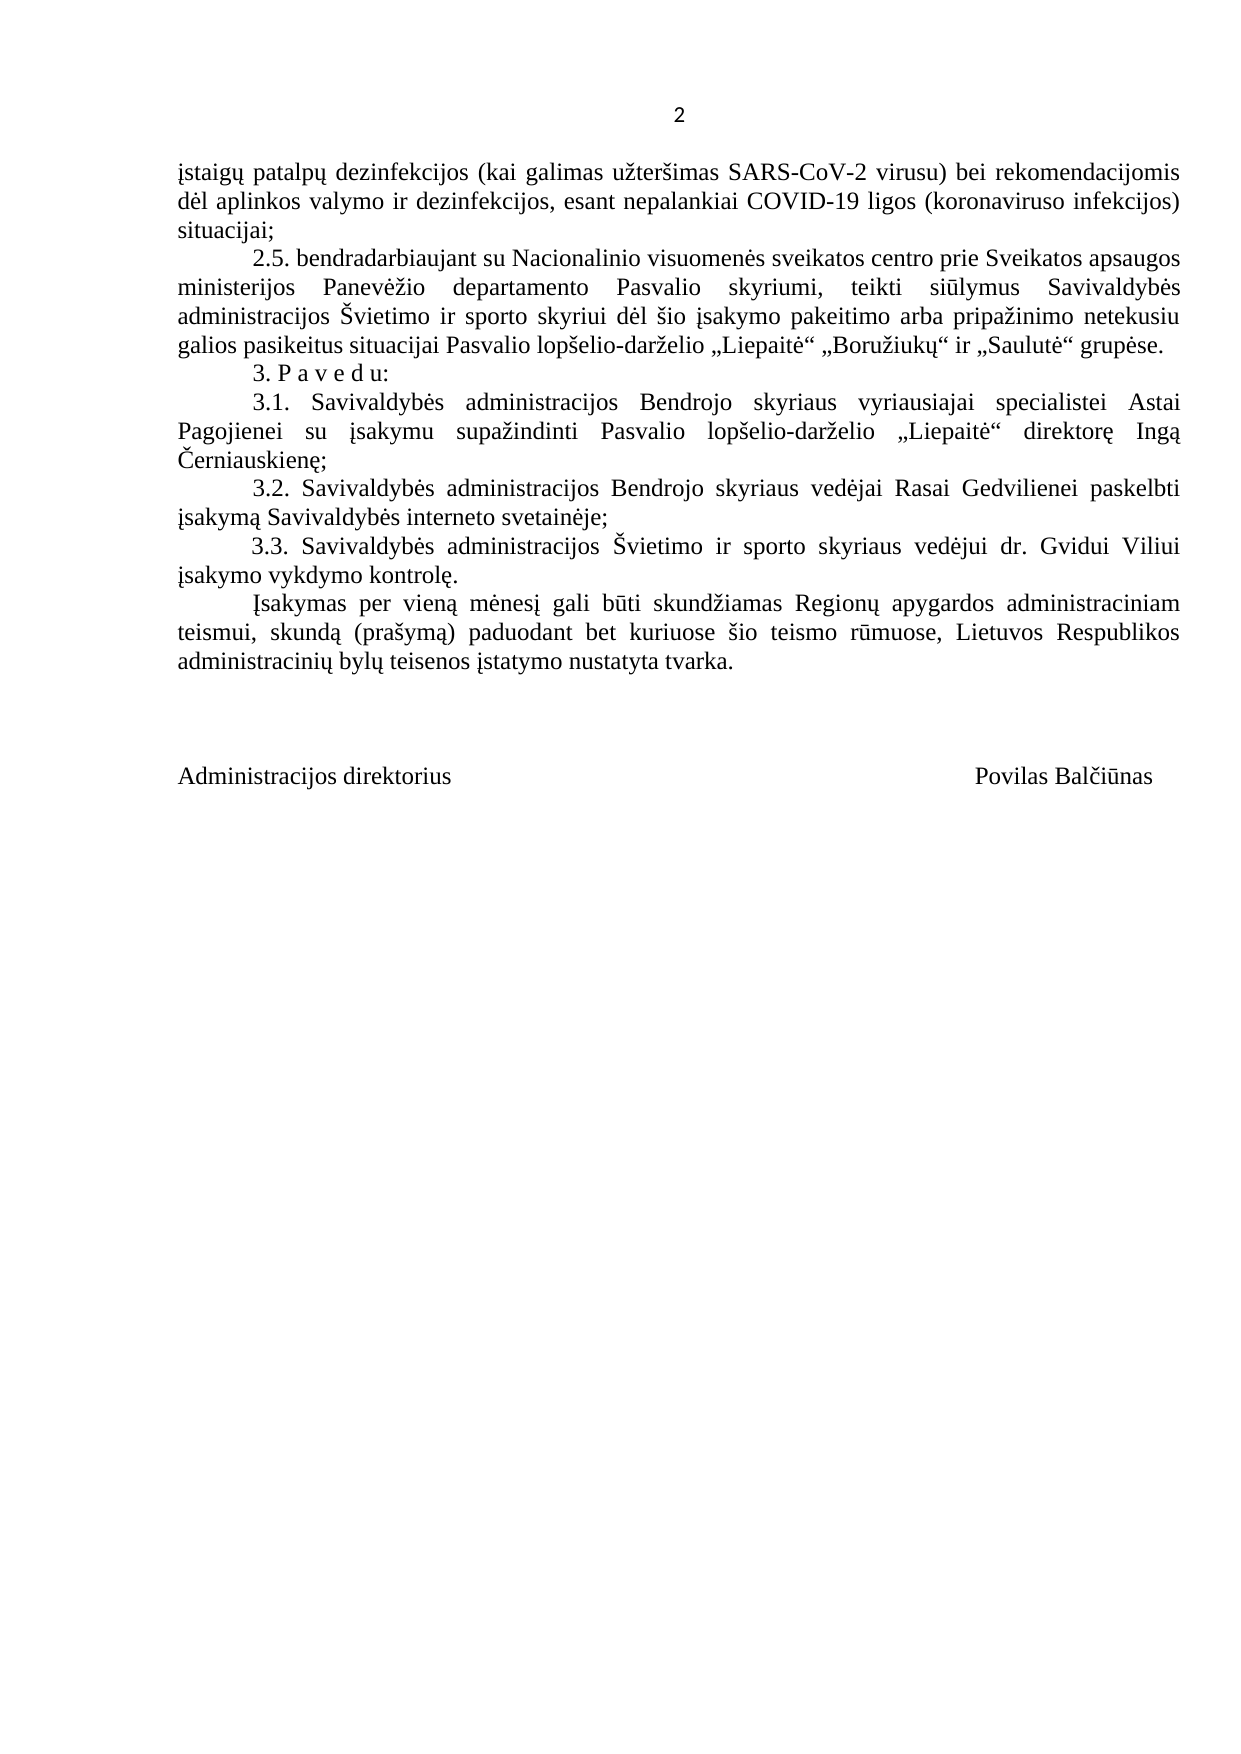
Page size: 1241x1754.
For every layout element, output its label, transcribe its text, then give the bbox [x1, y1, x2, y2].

text 3.1. Savivaldybės administracijos Bendrojo skyriaus vyriausiajai specialistei Astai Pagojienei su įsakymu supažindinti Pasvalio lopšelio-darželio „Liepaitė“ direktorę Ingą Černiauskienę; [177, 387, 1181, 473]
text 3.2. Savivaldybės administracijos Bendrojo skyriaus vedėjai Rasai Gedvilienei paskelbti įsakymą Savivaldybės interneto svetainėje; [177, 473, 1181, 531]
text 3.3. Savivaldybės administracijos Švietimo ir sporto skyriaus vedėjui dr. Gvidui Viliui įsakymo vykdymo kontrolę. [177, 531, 1181, 588]
text Administracijos direktorius Povilas Balčiūnas [177, 761, 1181, 790]
text 3. P a v e d u: [177, 358, 1181, 387]
text 2.5. bendradarbiaujant su Nacionalinio visuomenės sveikatos centro prie Sveikatos apsaugos ministerijos Panevėžio departamento Pasvalio skyriumi, teikti siūlymus Savivaldybės administracijos Švietimo ir sporto skyriui dėl šio įsakymo pakeitimo arba pripažinimo netekusiu galios pasikeitus situacijai Pasvalio lopšelio-darželio „Liepaitė“ „Boružiukų“ ir „Saulutė“ grupėse. [177, 243, 1181, 358]
text Įsakymas per vieną mėnesį gali būti skundžiamas Regionų apygardos administraciniam teismui, skundą (prašymą) paduodant bet kuriuose šio teismo rūmuose, Lietuvos Respublikos administracinių bylų teisenos įstatymo nustatyta tvarka. [177, 588, 1181, 675]
text įstaigų patalpų dezinfekcijos (kai galimas užteršimas SARS-CoV-2 virusu) bei rekomendacijomis dėl aplinkos valymo ir dezinfekcijos, esant nepalankiai COVID-19 ligos (koronaviruso infekcijos) situacijai; [177, 157, 1181, 243]
